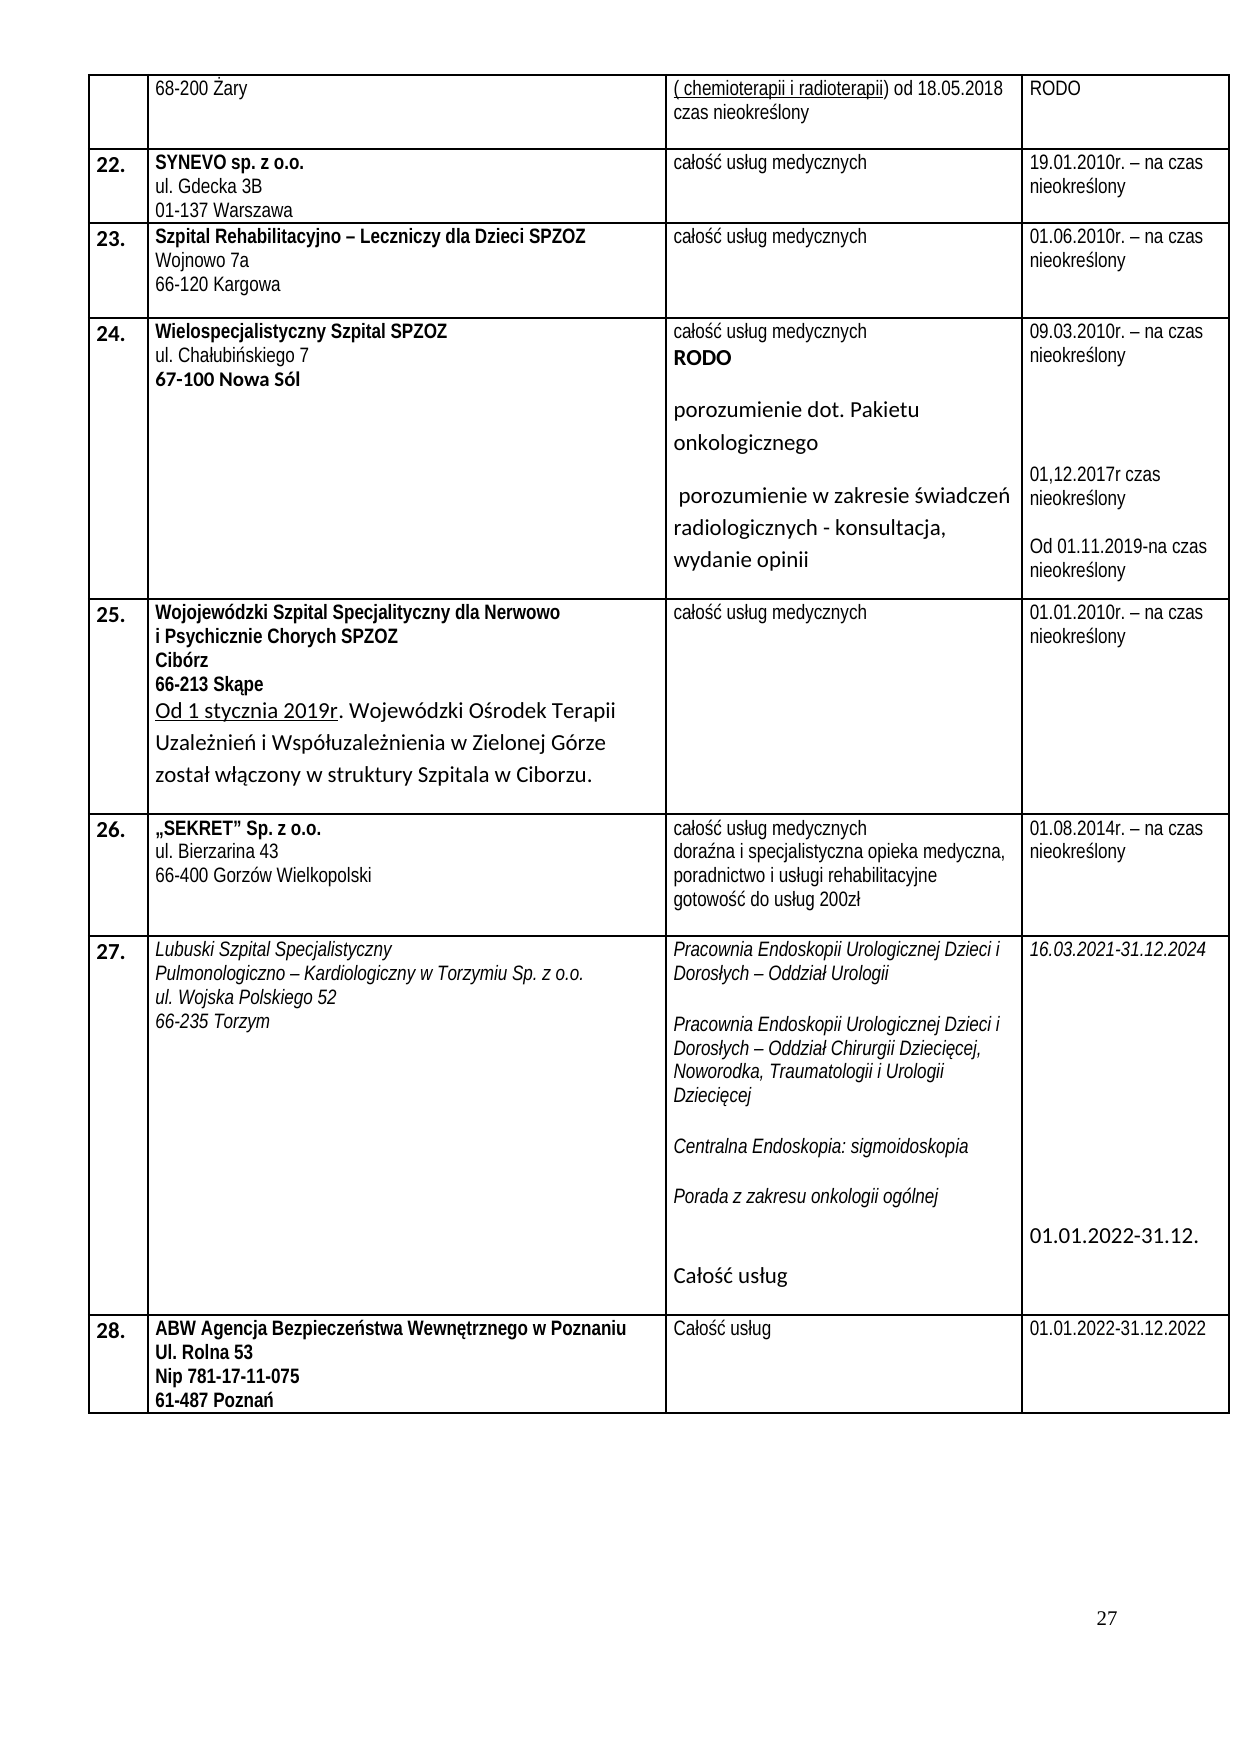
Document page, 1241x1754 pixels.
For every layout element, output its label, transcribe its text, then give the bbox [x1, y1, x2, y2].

table_cell 68-200 Żary [149, 76, 665, 148]
table_cell 16.03.2021-31.12.2024 01.01.2022-31.12. [1023, 937, 1228, 1314]
table_cell RODO [1023, 76, 1228, 148]
table_cell [90, 76, 147, 148]
table_cell 01.01.2022-31.12.2022 [1023, 1316, 1228, 1412]
table_cell 01.06.2010r. – na czas nieokreślony [1023, 224, 1228, 317]
table_cell 28. [90, 1316, 147, 1412]
table_cell ABW Agencja Bezpieczeństwa Wewnętrznego w Poznaniu Ul. Rolna 53 Nip 781-17-11-075 61-487 Poznań [149, 1316, 665, 1412]
table_cell Wielospecjalistyczny Szpital SPZOZ ul. Chałubińskiego 7 67-100 Nowa Sól [149, 319, 665, 598]
table_cell 22. [90, 150, 147, 222]
table_cell 01.08.2014r. – na czas nieokreślony [1023, 815, 1228, 935]
table_cell Pracownia Endoskopii Urologicznej Dzieci i Dorosłych – Oddział Urologii Pracownia Endoskopii Urologicznej Dzieci i Dorosłych – Oddział Chirurgii Dziecięcej, Noworodka, Traumatologii i Urologii Dziecięcej Centralna Endoskopia: sigmoidoskopia Porada z zakresu onkologii ogólnej Całość usług [667, 937, 1021, 1314]
table_cell 25. [90, 600, 147, 813]
table_cell ( chemioterapii i radioterapii) od 18.05.2018 czas nieokreślony [667, 76, 1021, 148]
table_cell 26. [90, 815, 147, 935]
table_cell 27. [90, 937, 147, 1314]
table_cell 19.01.2010r. – na czas nieokreślony [1023, 150, 1228, 222]
table_cell całość usług medycznych [667, 150, 1021, 222]
table_cell Całość usług [667, 1316, 1021, 1412]
table_cell 24. [90, 319, 147, 598]
table_cell Szpital Rehabilitacyjno – Leczniczy dla Dzieci SPZOZ Wojnowo 7a 66-120 Kargowa [149, 224, 665, 317]
table_cell 01.01.2010r. – na czas nieokreślony [1023, 600, 1228, 813]
table_cell całość usług medycznych doraźna i specjalistyczna opieka medyczna, poradnictwo i usługi rehabilitacyjne gotowość do usług 200zł [667, 815, 1021, 935]
table_cell całość usług medycznych [667, 224, 1021, 317]
table_cell całość usług medycznych RODO porozumienie dot. Pakietu onkologicznego porozumienie w zakresie świadczeń radiologicznych - konsultacja, wydanie opinii [667, 319, 1021, 598]
table_cell SYNEVO sp. z o.o. ul. Gdecka 3B 01-137 Warszawa [149, 150, 665, 222]
table_cell Wojojewódzki Szpital Specjalityczny dla Nerwowo i Psychicznie Chorych SPZOZ Cibórz 66-213 Skąpe Od 1 stycznia 2019r. Wojewódzki Ośrodek Terapii Uzależnień i Współuzależnienia w Zielonej Górze został włączony w struktury Szpitala w Ciborzu. [149, 600, 665, 813]
table_cell całość usług medycznych [667, 600, 1021, 813]
table_cell 09.03.2010r. – na czas nieokreślony 01,12.2017r czas nieokreślony Od 01.11.2019-na czas nieokreślony [1023, 319, 1228, 598]
table_cell 23. [90, 224, 147, 317]
table_cell „SEKRET” Sp. z o.o. ul. Bierzarina 43 66-400 Gorzów Wielkopolski [149, 815, 665, 935]
table_cell Lubuski Szpital Specjalistyczny Pulmonologiczno – Kardiologiczny w Torzymiu Sp. z o.o. ul. Wojska Polskiego 52 66-235 Torzym [149, 937, 665, 1314]
